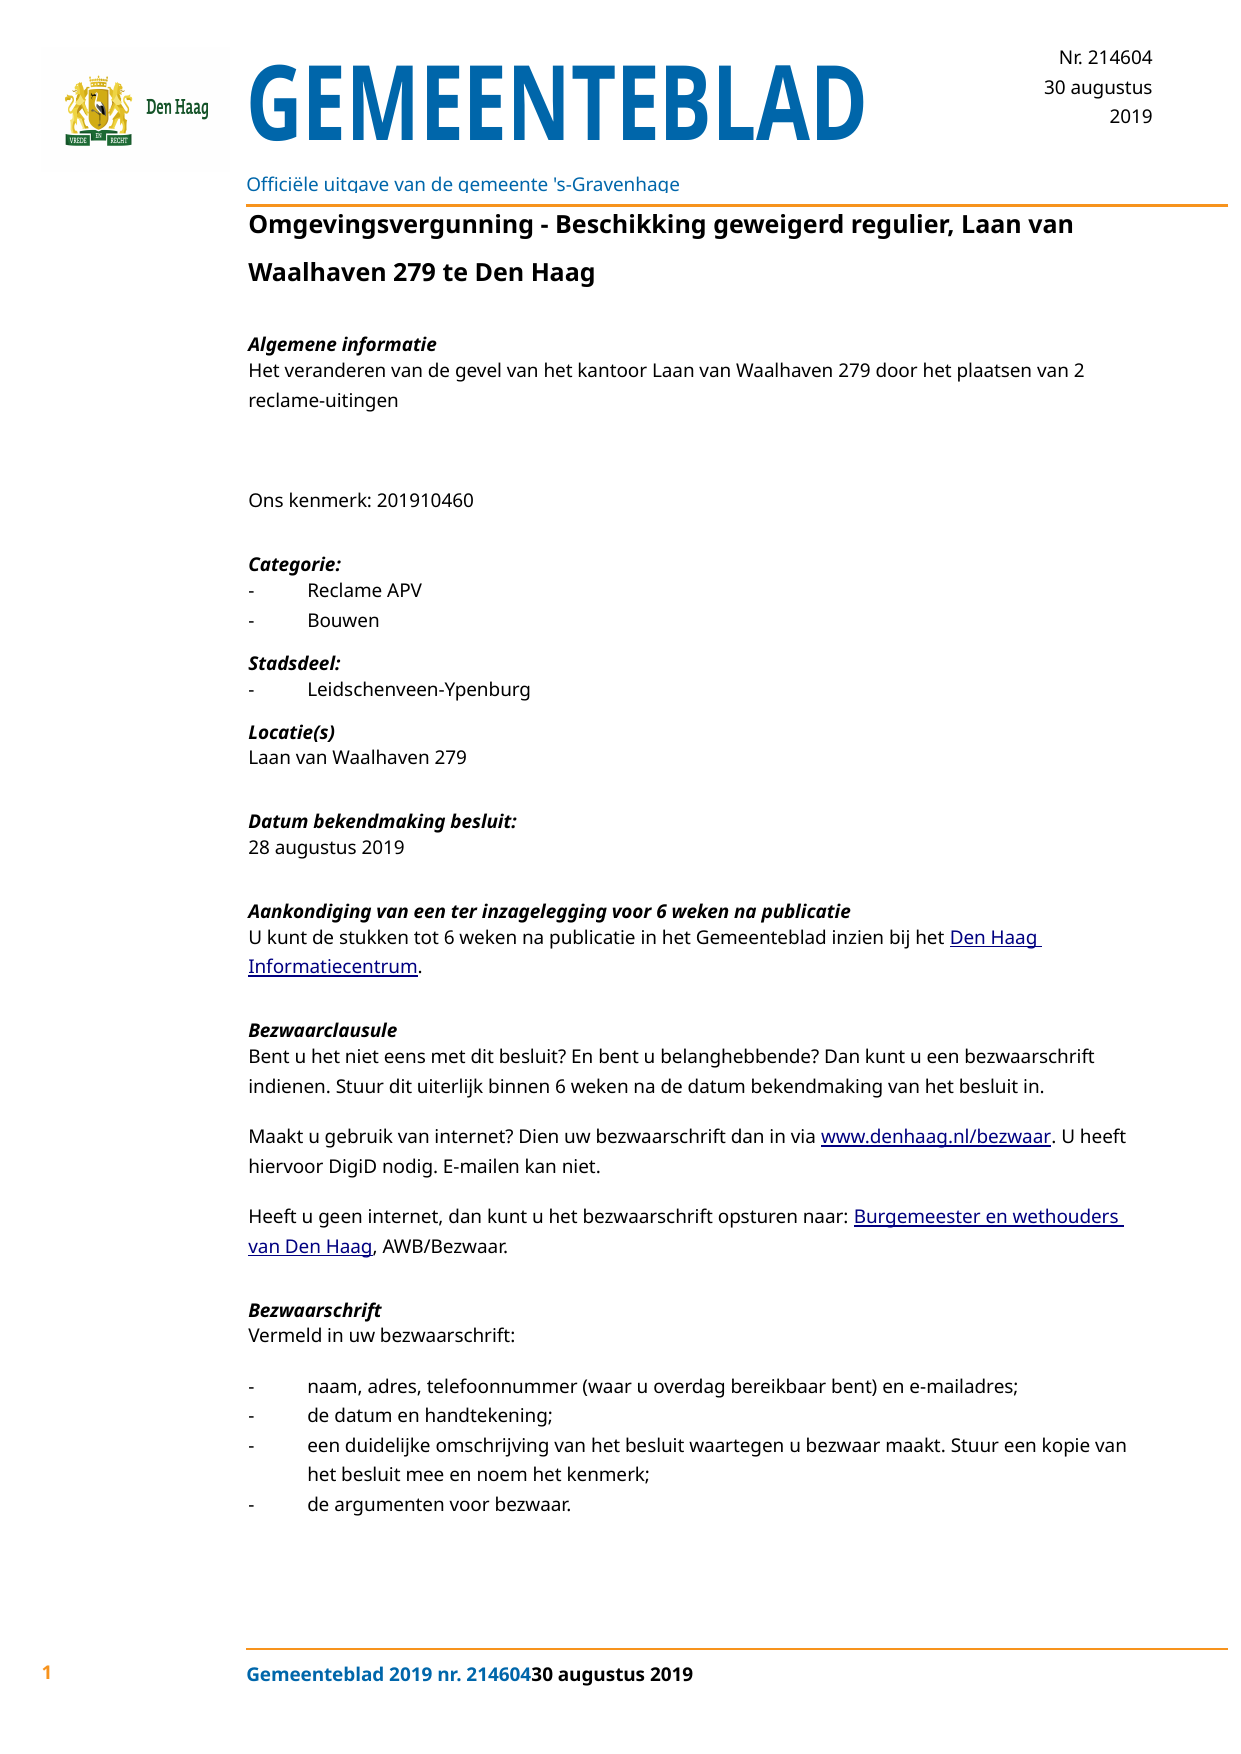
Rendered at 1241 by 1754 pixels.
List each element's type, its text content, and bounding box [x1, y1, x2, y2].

text Algemene informatie [248, 331, 1152, 357]
text Omgevingsvergunning - Beschikking geweigerd regulier, Laan van Waalhaven 279 te Den Haag [248, 207, 1152, 288]
text Stadsdeel: [248, 650, 1152, 676]
picture [41, 47, 231, 172]
text Locatie(s) [248, 719, 1152, 744]
list Reclame APV [248, 577, 1152, 603]
text Laan van Waalhaven 279 [248, 744, 1152, 770]
text Maakt u gebruik van internet? Dien uw bezwaarschrift dan in via www.denhaag.nl/bezwaar. U heeft hiervoor DigiD nodig. E-mailen kan niet. [248, 1123, 1152, 1178]
text Bent u het niet eens met dit besluit? En bent u belanghebbende? Dan kunt u een bezwaarschrift indienen. Stuur dit uiterlijk binnen 6 weken na de datum bekendmaking van het besluit in. [248, 1043, 1152, 1098]
text Vermeld in uw bezwaarschrift: [248, 1322, 1152, 1348]
text Heeft u geen internet, dan kunt u het bezwaarschrift opsturen naar: Burgemeester en wethouders van Den Haag, AWB/Bezwaar. [248, 1203, 1152, 1258]
text Het veranderen van de gevel van het kantoor Laan van Waalhaven 279 door het plaatsen van 2 reclame-uitingen [248, 357, 1152, 412]
list de argumenten voor bezwaar. [248, 1491, 1152, 1517]
list de datum en handtekening; [248, 1402, 1152, 1428]
text Ons kenmerk: 201910460 [248, 488, 1152, 513]
text 28 augustus 2019 [248, 834, 1152, 860]
text Bezwaarschrift [248, 1297, 1152, 1322]
list Bouwen [248, 607, 1152, 633]
list een duidelijke omschrijving van het besluit waartegen u bezwaar maakt. Stuur een kopie van het besluit mee en noem het kenmerk; [248, 1432, 1152, 1487]
list Leidschenveen-Ypenburg [248, 676, 1152, 701]
text U kunt de stukken tot 6 weken na publicatie in het Gemeenteblad inzien bij het Den Haag Informatiecentrum. [248, 924, 1152, 979]
text Datum bekendmaking besluit: [248, 808, 1152, 834]
text Categorie: [248, 552, 1152, 577]
text Bezwaarclausule [248, 1017, 1152, 1043]
text Aankondiging van een ter inzagelegging voor 6 weken na publicatie [248, 898, 1152, 924]
list naam, adres, telefoonnummer (waar u overdag bereikbaar bent) en e-mailadres; [248, 1373, 1152, 1399]
